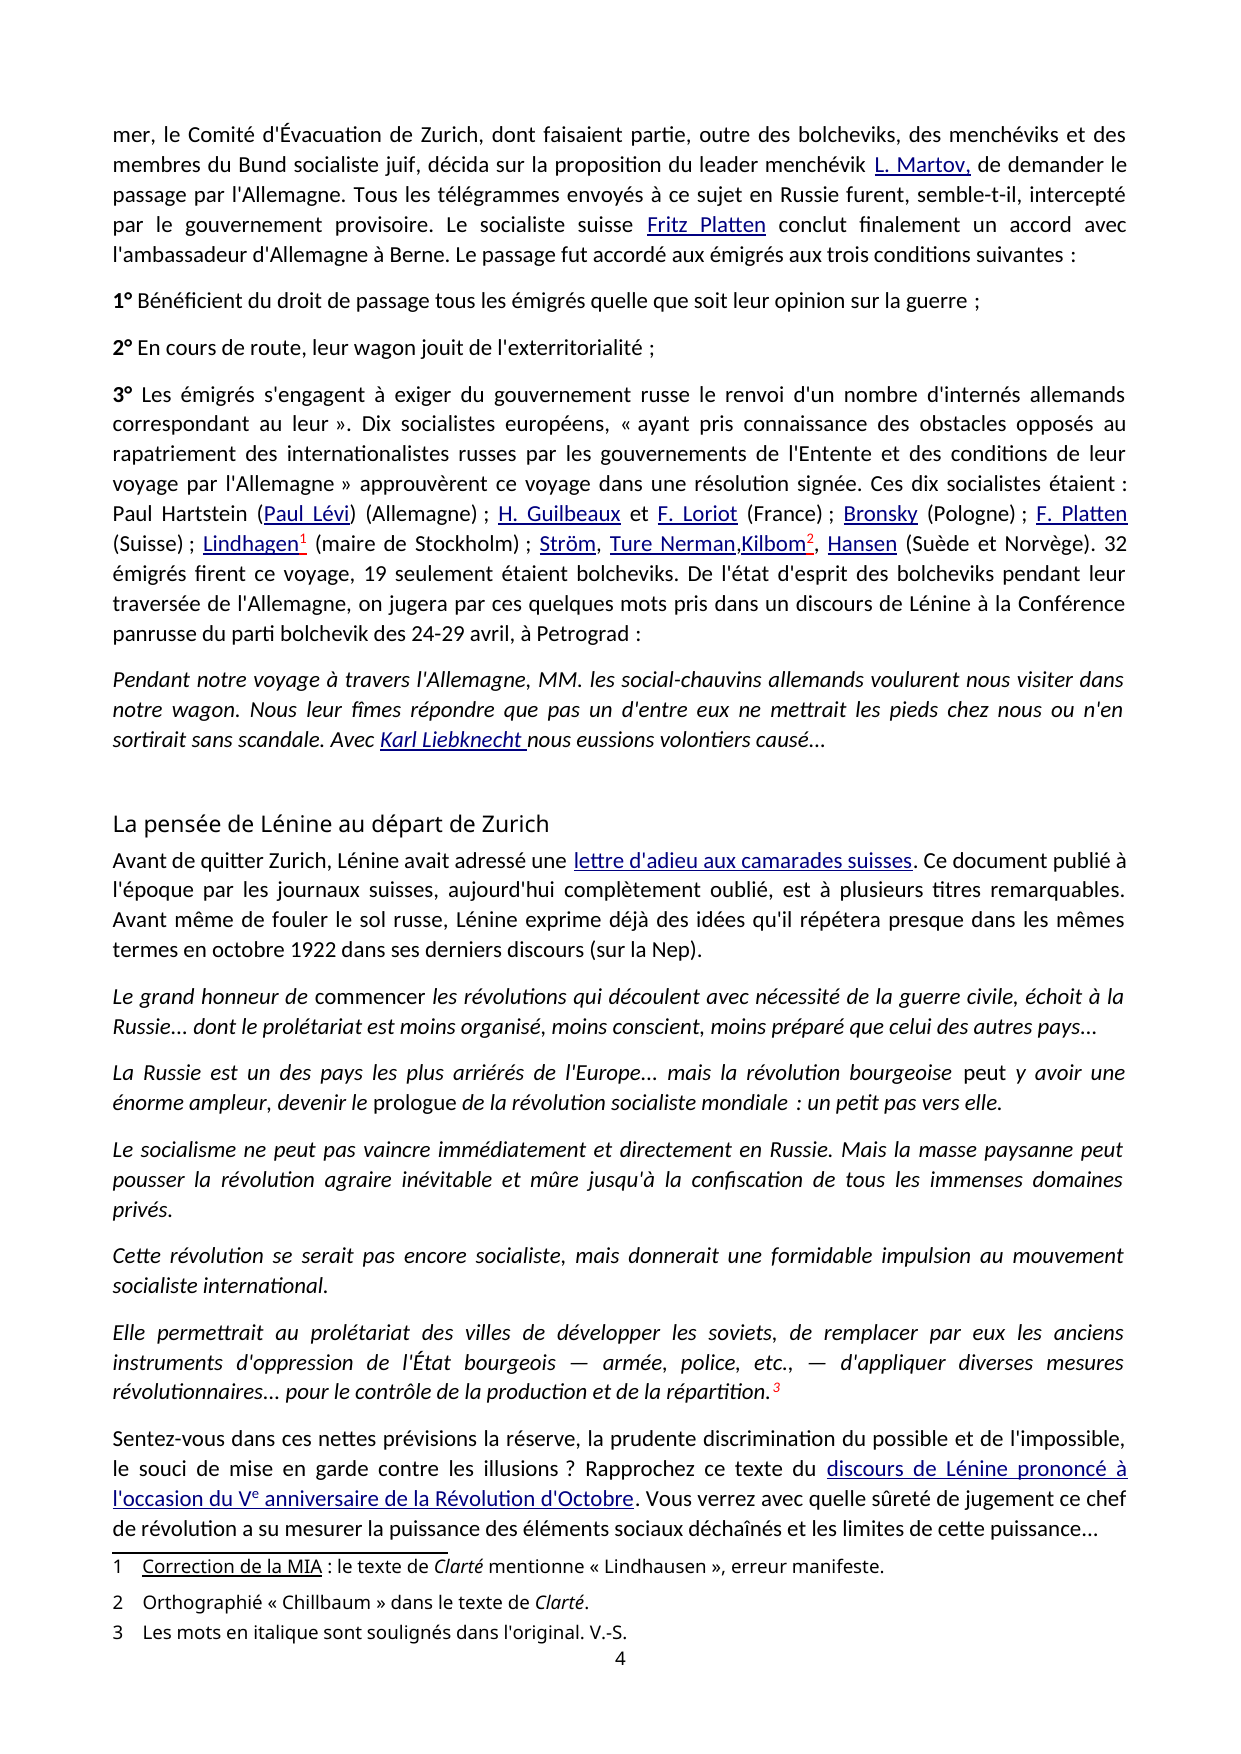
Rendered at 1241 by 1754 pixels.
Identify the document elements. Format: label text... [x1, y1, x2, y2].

text Les mots en italique sont soulignés dans l'original. V.-S. [112, 1620, 1128, 1645]
subtitle La pensée de Lénine au départ de Zurich [112, 808, 1128, 839]
text Le grand honneur de commencer les révolutions qui découlent avec nécessité de la guerre civile, échoit à la Russie... dont le prolétariat est moins organisé, moins conscient, moins préparé que celui des autres pays... [112, 982, 1128, 1040]
text 3° Les émigrés s'engagent à exiger du gouvernement russe le renvoi d'un nombre d'internés allemands correspondant au leur ». Dix socialistes européens, « ayant pris connaissance des obstacles opposés au rapatriement des internationalistes russes par les gouvernements de l'Entente et des conditions de leur voyage par l'Allemagne » approuvèrent ce voyage dans une résolution signée. Ces dix socialistes étaient : Paul Hartstein (Paul Lévi) (Allemagne) ; H. Guilbeaux et F. Loriot (France) ; Bronsky (Pologne) ; F. Platten (Suisse) ; Lindhagen (maire de Stockholm) ; Ström, Ture Nerman,Kilbom, Hansen (Suède et Norvège). 32 émigrés firent ce voyage, 19 seulement étaient bolcheviks. De l'état d'esprit des bolcheviks pendant leur traversée de l'Allemagne, on jugera par ces quelques mots pris dans un discours de Lénine à la Conférence panrusse du parti bolchevik des 24-29 avril, à Petrograd : [112, 380, 1128, 647]
text Elle permettrait au prolétariat des villes de développer les soviets, de remplacer par eux les anciens instruments d'oppression de l'État bourgeois — armée, police, etc., — d'appliquer diverses mesures révolutionnaires... pour le contrôle de la production et de la répartition. [112, 1318, 1128, 1406]
text La Russie est un des pays les plus arriérés de l'Europe... mais la révolution bourgeoise peut y avoir une énorme ampleur, devenir le prologue de la révolution socialiste mondiale : un petit pas vers elle. [112, 1058, 1128, 1116]
text Pendant notre voyage à travers l'Allemagne, MM. les social-chauvins allemands voulurent nous visiter dans notre wagon. Nous leur fîmes répondre que pas un d'entre eux ne mettrait les pieds chez nous ou n'en sortirait sans scandale. Avec Karl Liebknecht nous eussions volontiers causé... [112, 665, 1128, 753]
text 1° Bénéficient du droit de passage tous les émigrés quelle que soit leur opinion sur la guerre ; [112, 287, 1128, 314]
text Orthographié « Chillbaum » dans le texte de Clarté. [112, 1589, 1128, 1615]
text Le socialisme ne peut pas vaincre immédiatement et directement en Russie. Mais la masse paysanne peut pousser la révolution agraire inévitable et mûre jusqu'à la confiscation de tous les immenses domaines privés. [112, 1135, 1128, 1223]
text Avant de quitter Zurich, Lénine avait adressé une lettre d'adieu aux camarades suisses. Ce document publié à l'époque par les journaux suisses, aujourd'hui complètement oublié, est à plusieurs titres remarquables. Avant même de fouler le sol russe, Lénine exprime déjà des idées qu'il répétera presque dans les mêmes termes en octobre 1922 dans ses derniers discours (sur la Nep). [112, 846, 1128, 963]
text mer, le Comité d'Évacuation de Zurich, dont faisaient partie, outre des bolcheviks, des menchéviks et des membres du Bund socialiste juif, décida sur la proposition du leader menchévik L. Martov, de demander le passage par l'Allemagne. Tous les télégrammes envoyés à ce sujet en Russie furent, semble-t-il, intercepté par le gouvernement provisoire. Le socialiste suisse Fritz Platten conclut finalement un accord avec l'ambassadeur d'Allemagne à Berne. Le passage fut accordé aux émigrés aux trois conditions suivantes : [112, 120, 1128, 268]
text 2° En cours de route, leur wagon jouit de l'exterritorialité ; [112, 333, 1128, 361]
text Correction de la MIA : le texte de Clarté mentionne « Lindhausen », erreur manifeste. [112, 1553, 1128, 1579]
text Cette révolution se serait pas encore socialiste, mais donnerait une formidable impulsion au mouvement socialiste international. [112, 1241, 1128, 1299]
text Sentez-vous dans ces nettes prévisions la réserve, la prudente discrimination du possible et de l'impossible, le souci de mise en garde contre les illusions ? Rapprochez ce texte du discours de Lénine prononcé à l'occasion du Ve anniversaire de la Révolution d'Octobre. Vous verrez avec quelle sûreté de jugement ce chef de révolution a su mesurer la puissance des éléments sociaux déchaînés et les limites de cette puissance... [112, 1424, 1128, 1542]
